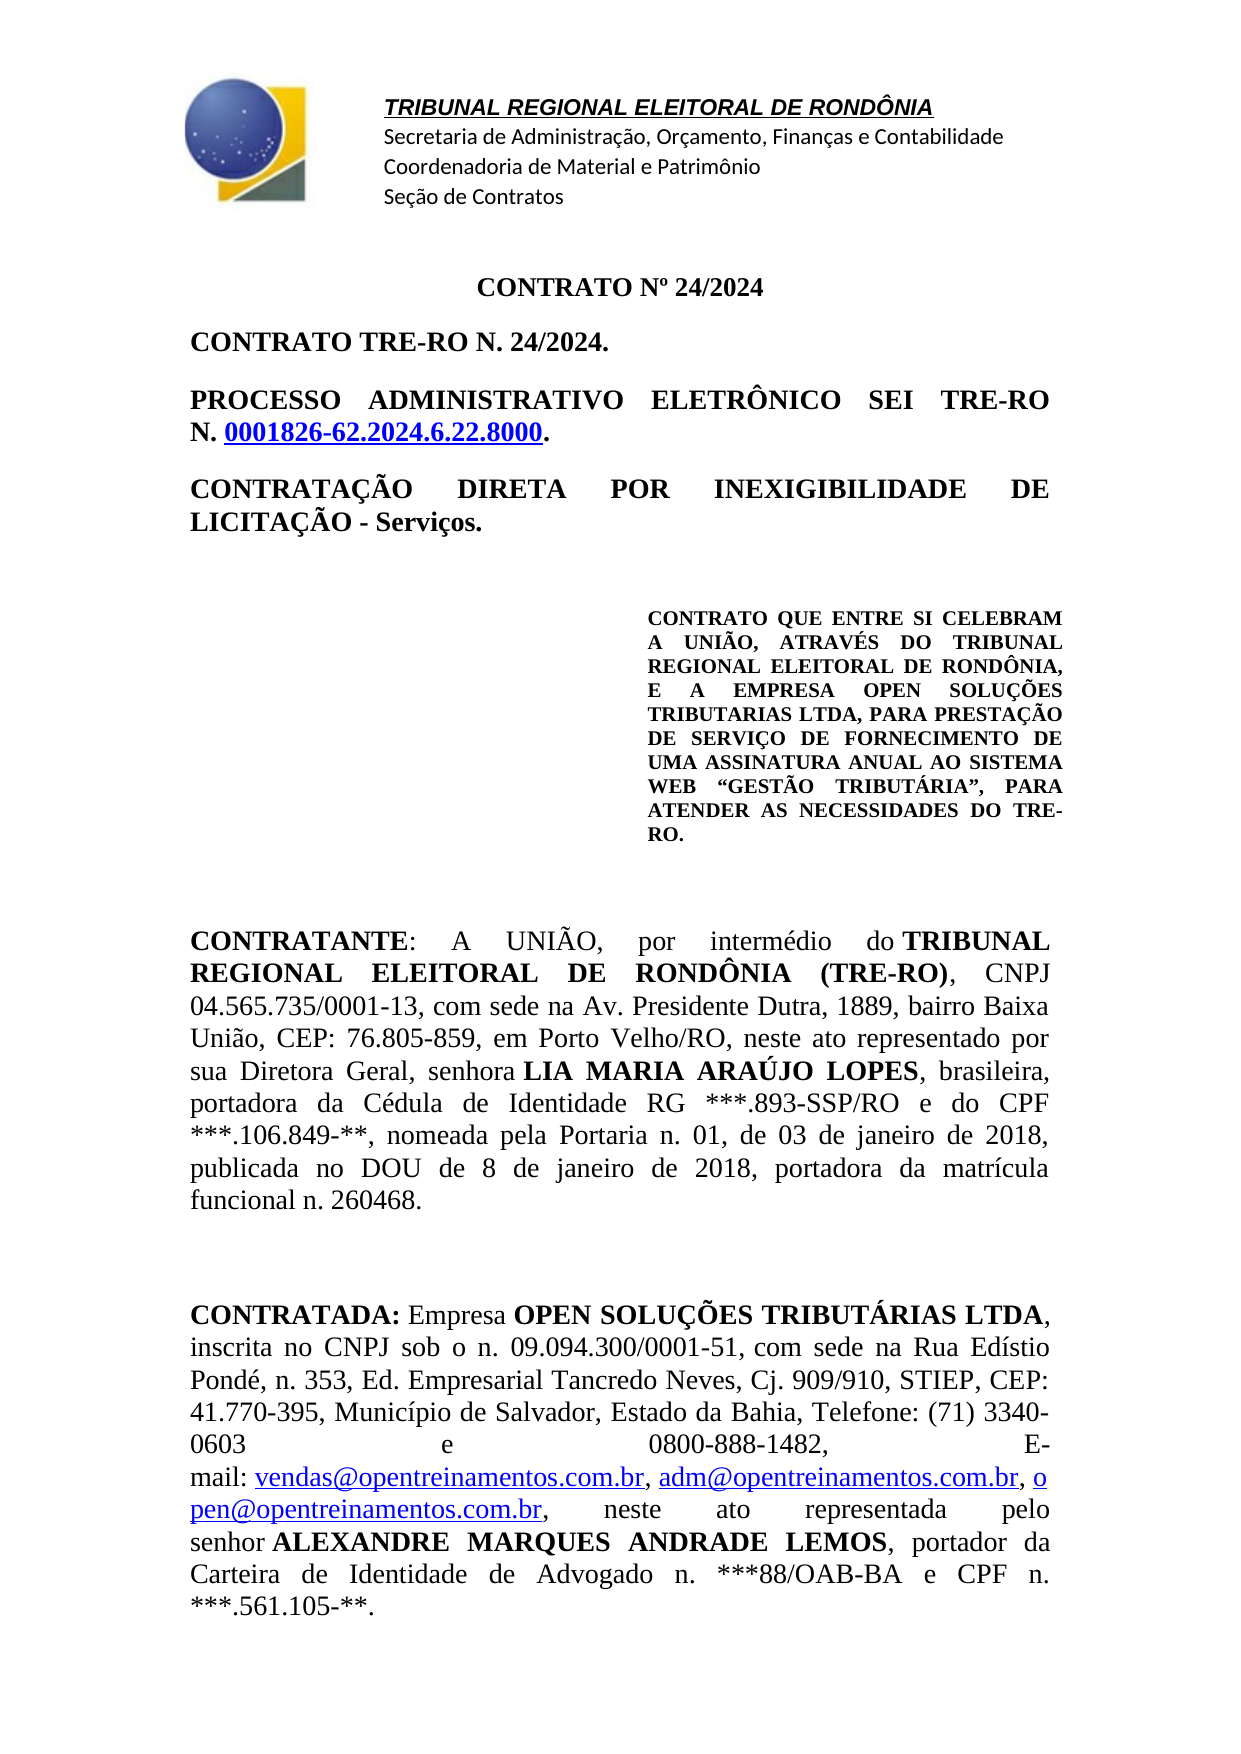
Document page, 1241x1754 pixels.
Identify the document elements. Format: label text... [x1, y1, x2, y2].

text Contrato Nº 24/2024 [177, 271, 1063, 302]
text PROCESSO ADMINISTRATIVO ELETRÔNICO SEI TRE-RO N. 0001826-62.2024.6.22.8000. [190, 383, 1051, 447]
text CONTRATO QUE ENTRE SI CELEBRAM A UNIÃO, ATRAVÉS DO TRIBUNAL REGIONAL ELEITORAL DE RONDÔNIA, E A EMPRESA OPEN SOLUÇÕES TRIBUTARIAS LTDA, PARA PRESTAÇÃO DE SERVIÇO DE FORNECIMENTO DE UMA ASSINATURA ANUAL AO SISTEMA WEB “GESTÃO TRIBUTÁRIA”, PARA ATENDER AS NECESSIDADES DO TRE-RO. [647, 606, 1063, 846]
text CONTRATANTE: A UNIÃO, por intermédio do TRIBUNAL REGIONAL ELEITORAL DE RONDÔNIA (TRE-RO), CNPJ 04.565.735/0001-13, com sede na Av. Presidente Dutra, 1889, bairro Baixa União, CEP: 76.805-859, em Porto Velho/RO, neste ato representado por sua Diretora Geral, senhora LIA MARIA ARAÚJO LOPES, brasileira, portadora da Cédula de Identidade RG ***.893-SSP/RO e do CPF ***.106.849-**, nomeada pela Portaria n. 01, de 03 de janeiro de 2018, publicada no DOU de 8 de janeiro de 2018, portadora da matrícula funcional n. 260468. [190, 924, 1051, 1216]
text CONTRATADA: Empresa OPEN SOLUÇÕES TRIBUTÁRIAS LTDA, inscrita no CNPJ sob o n. 09.094.300/0001-51, com sede na Rua Edístio Pondé, n. 353, Ed. Empresarial Tancredo Neves, Cj. 909/910, STIEP, CEP: 41.770-395, Município de Salvador, Estado da Bahia, Telefone: (71) 3340-0603 e 0800-888-1482, E-mail: vendas@opentreinamentos.com.br, adm@opentreinamentos.com.br, open@opentreinamentos.com.br, neste ato representada pelo senhor ALEXANDRE MARQUES ANDRADE LEMOS, portador da Carteira de Identidade de Advogado n. ***88/OAB-BA e CPF n. ***.561.105-**. [190, 1298, 1051, 1622]
text CONTRATO TRE-RO N. 24/2024. [190, 325, 1051, 358]
text CONTRATAÇÃO DIRETA POR INEXIGIBILIDADE DE LICITAÇÃO - Serviços. [190, 472, 1051, 537]
